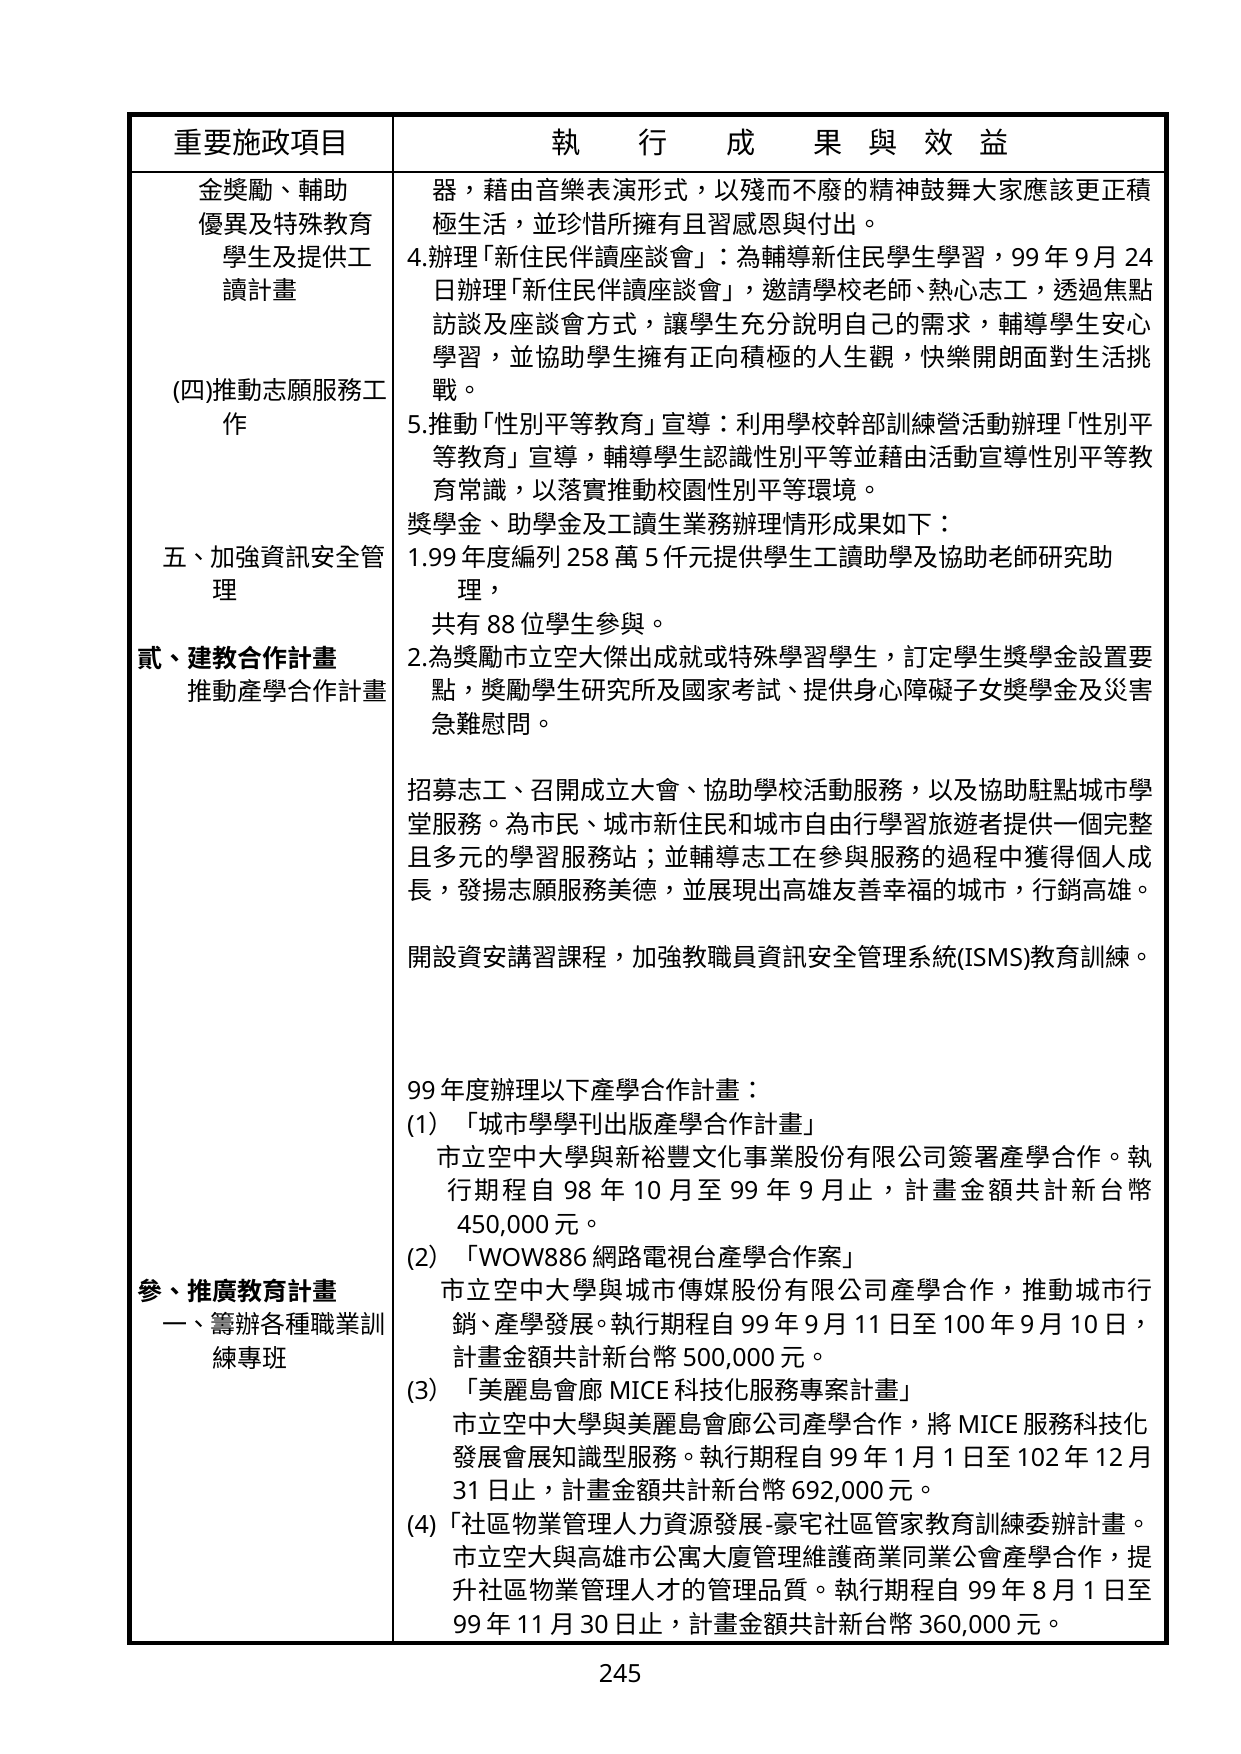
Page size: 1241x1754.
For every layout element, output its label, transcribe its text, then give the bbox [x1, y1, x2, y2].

table_header 重要施政項目 [132, 117, 392, 171]
table_cell 器，藉由音樂表演形式，以殘而不廢的精神鼓舞大家應該更正積極生活，並珍惜所擁有且習感恩與付出。 4.辦理「新住民伴讀座談會」：為輔導新住民學生學習，99年9月 24 日辦理「新住民伴讀座談會」，邀請學校老師、熱心志工，透過焦點訪談及座談會方式，讓學生充分說明自己的需求，輔導學生安心學習，並協助學生擁有正向積極的人生觀，快樂開朗面對生活挑戰。 5.推動「性別平等教育」宣導：利用學校幹部訓練營活動辦理「性別平等教育」宣導，輔導學生認識性別平等並藉由活動宣導性別平等教育常識，以落實推動校園性別平等環境。 獎學金、助學金及工讀生業務辦理情形成果如下： 1.99年度編列258萬5仟元提供學生工讀助學及協助老師研究助理， 共有88位學生參與。 2.為獎勵市立空大傑出成就或特殊學習學生，訂定學生獎學金設置要 點，奬勵學生研究所及國家考試、提供身心障礙子女奬學金及災害 急難慰問。 招募志工、召開成立大會、協助學校活動服務，以及協助駐點城市學 堂服務。為市民、城市新住民和城市自由行學習旅遊者提供一個完整 且多元的學習服務站；並輔導志工在參與服務的過程中獲得個人成 長，發揚志願服務美德，並展現出高雄友善幸福的城市，行銷高雄。 開設資安講習課程，加強教職員資訊安全管理系統(ISMS)教育訓練。 99年度辦理以下產學合作計畫： (1）「城市學學刊出版產學合作計畫」 市立空中大學與新裕豐文化事業股份有限公司簽署產學合作。執 行期程自98年10月至99年9月止，計畫金額共計新台幣 450,000元。 (2）「WOW886網路電視台產學合作案」 市立空中大學與城市傳媒股份有限公司產學合作，推動城市行 銷、產學發展。執行期程自99年9月11日至100年9月10日， 計畫金額共計新台幣500,000元。 (3）「美麗島會廊MICE科技化服務專案計畫」 市立空中大學與美麗島會廊公司產學合作，將MICE服務科技化 發展會展知識型服務。執行期程自99年1月1日至102年12月 31日止，計畫金額共計新台幣692,000元。 (4)「社區物業管理人力資源發展-豪宅社區管家教育訓練委辦計畫。 市立空大與高雄市公寓大廈管理維護商業同業公會產學合作，提 升社區物業管理人才的管理品質。執行期程自99年8月1日至 99年11月30日止，計畫金額共計新台幣360,000元。 [394, 173, 1164, 1641]
table_header 執 行 成 果 與 效 益 [394, 117, 1164, 171]
table_cell 金奬勵、輔助 優異及特殊教育學生及提供工讀計畫 (四)推動志願服務工作 五、加強資訊安全管理 貳、建教合作計畫 推動產學合作計畫 參、推廣教育計畫 一、籌辦各種職業訓練專班 [132, 173, 392, 1641]
